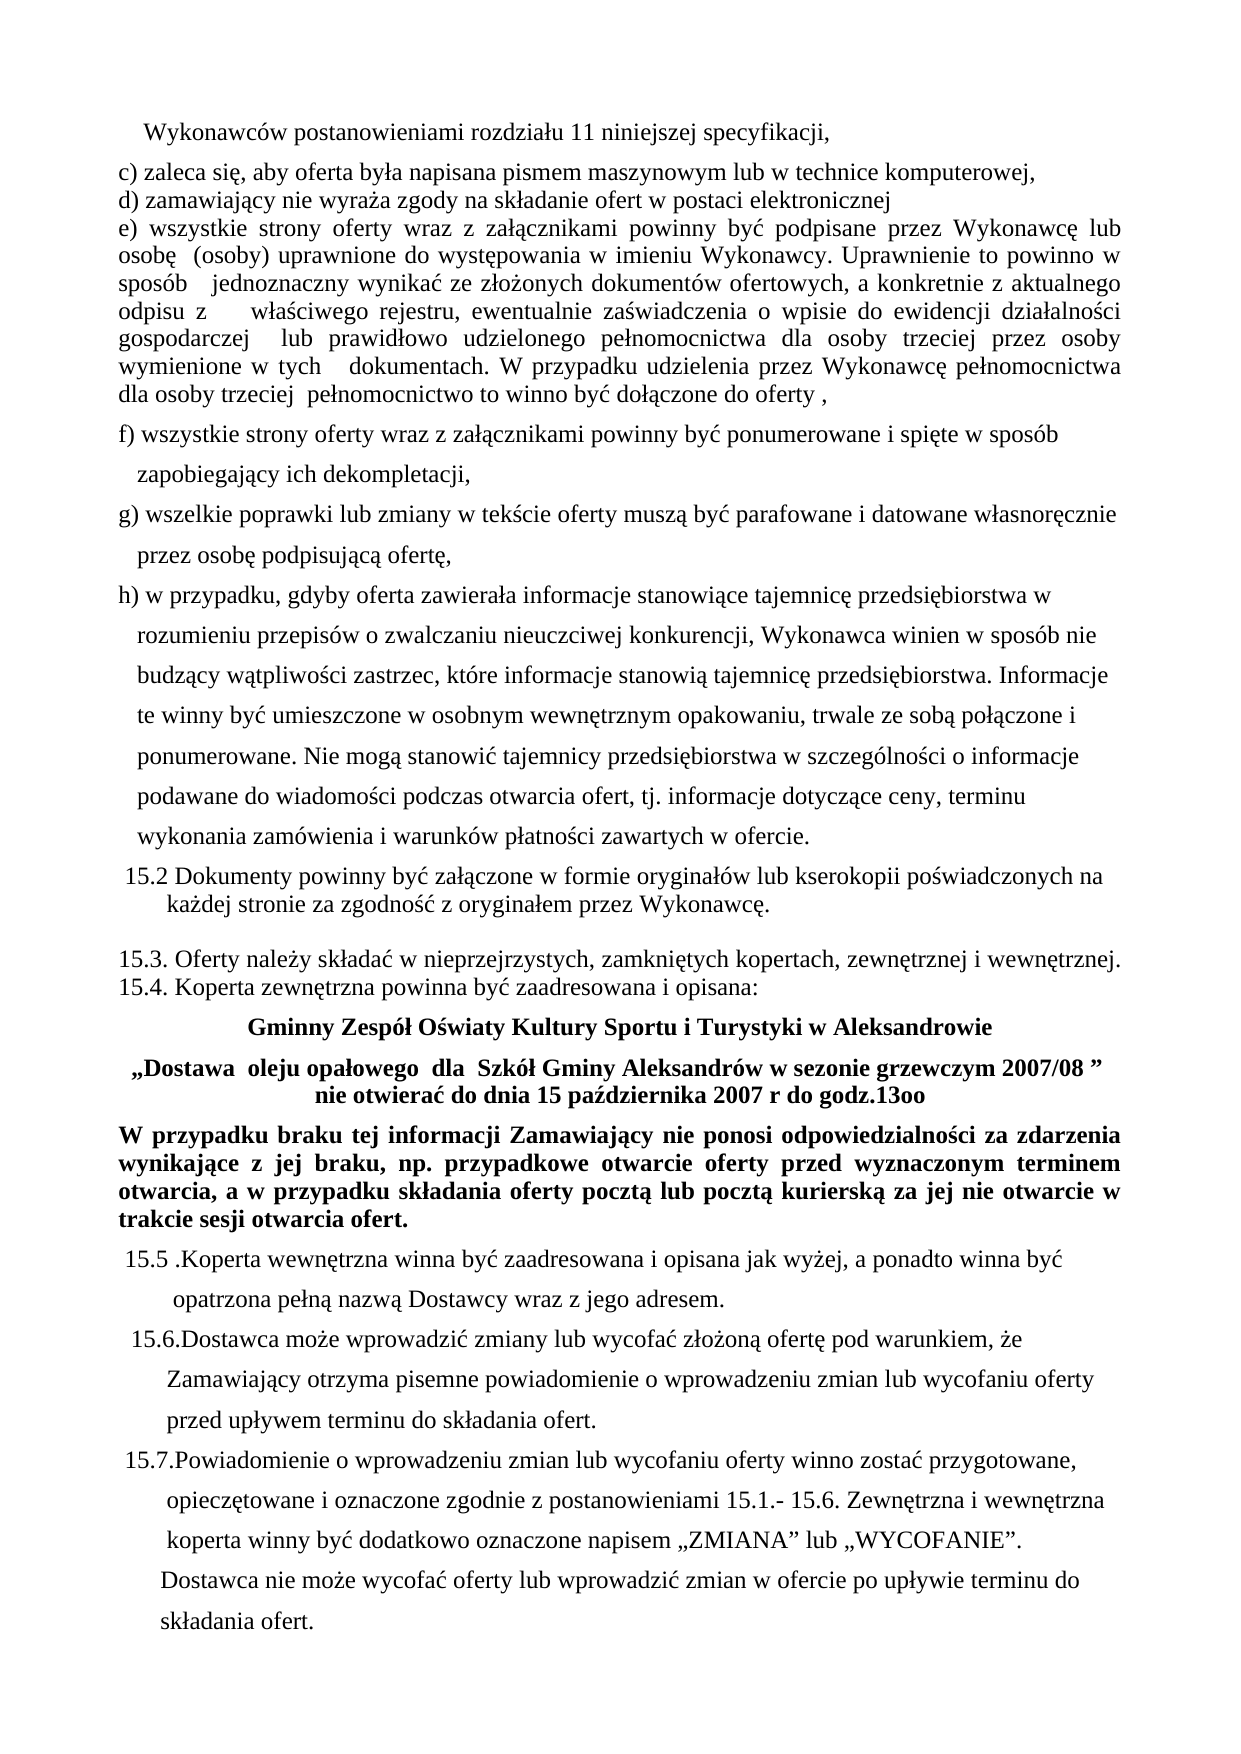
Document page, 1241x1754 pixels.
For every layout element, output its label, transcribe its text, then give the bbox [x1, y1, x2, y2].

text rozumieniu przepisów o zwalczaniu nieuczciwej konkurencji, Wykonawca winien w sposób nie [118, 621, 1122, 649]
text wykonania zamówienia i warunków płatności zawartych w ofercie. [118, 822, 1122, 850]
text Dostawca nie może wycofać oferty lub wprowadzić zmian w ofercie po upływie terminu do [154, 1567, 1122, 1594]
list Dokumenty powinny być załączone w formie oryginałów lub kserokopii poświadczonych na [124, 862, 1122, 890]
text Wykonawców postanowieniami rozdziału 11 niniejszej specyfikacji, [118, 118, 1122, 146]
text f) wszystkie strony oferty wraz z załącznikami powinny być ponumerowane i spięte w sposób [118, 420, 1122, 448]
text składania ofert. [154, 1607, 1122, 1634]
text „Dostawa oleju opałowego dla Szkół Gminy Aleksandrów w sezonie grzewczym 2007/08 ” [118, 1054, 1122, 1081]
text 15.5 .Koperta wewnętrzna winna być zaadresowana i opisana jak wyżej, a ponadto winna być [118, 1245, 1122, 1273]
text przez osobę podpisującą ofertę, [118, 541, 1122, 568]
text W przypadku braku tej informacji Zamawiający nie ponosi odpowiedzialności za zdarzenia wynikające z jej braku, np. przypadkowe otwarcie oferty przed wyznaczonym terminem otwarcia, a w przypadku składania oferty pocztą lub pocztą kurierską za jej nie otwarcie w trakcie sesji otwarcia ofert. [118, 1122, 1122, 1232]
text Gminny Zespół Oświaty Kultury Sportu i Turystyki w Aleksandrowie [118, 1013, 1122, 1041]
text h) w przypadku, gdyby oferta zawierała informacje stanowiące tajemnicę przedsiębiorstwa w [118, 581, 1122, 609]
text 15.7.Powiadomienie o wprowadzeniu zmian lub wycofaniu oferty winno zostać przygotowane, [124, 1446, 1122, 1474]
text podawane do wiadomości podczas otwarcia ofert, tj. informacje dotyczące ceny, terminu [118, 782, 1122, 810]
text g) wszelkie poprawki lub zmiany w tekście oferty muszą być parafowane i datowane własnoręcznie [118, 501, 1122, 528]
text zapobiegający ich dekompletacji, [118, 460, 1122, 488]
text Zamawiający otrzyma pisemne powiadomienie o wprowadzeniu zmian lub wycofaniu oferty [154, 1366, 1122, 1393]
text e) wszystkie strony oferty wraz z załącznikami powinny być podpisane przez Wykonawcę lub osobę (osoby) uprawnione do występowania w imieniu Wykonawcy. Uprawnienie to powinno w sposób jednoznaczny wynikać ze złożonych dokumentów ofertowych, a konkretnie z aktualnego odpisu z właściwego rejestru, ewentualnie zaświadczenia o wpisie do ewidencji działalności gospodarczej lub prawidłowo udzielonego pełnomocnictwa dla osoby trzeciej przez osoby wymienione w tych dokumentach. W przypadku udzielenia przez Wykonawcę pełnomocnictwa dla osoby trzeciej pełnomocnictwo to winno być dołączone do oferty , [118, 214, 1122, 408]
text opieczętowane i oznaczone zgodnie z postanowieniami 15.1.- 15.6. Zewnętrzna i wewnętrzna [154, 1486, 1122, 1514]
text 15.6.Dostawca może wprowadzić zmiany lub wycofać złożoną ofertę pod warunkiem, że [124, 1325, 1122, 1353]
text budzący wątpliwości zastrzec, które informacje stanowią tajemnicę przedsiębiorstwa. Informacje [118, 661, 1122, 689]
text nie otwierać do dnia 15 października 2007 r do godz.13oo [118, 1081, 1122, 1109]
text koperta winny być dodatkowo oznaczone napisem „ZMIANA” lub „WYCOFANIE”. [154, 1526, 1122, 1554]
text przed upływem terminu do składania ofert. [154, 1406, 1122, 1433]
text opatrzona pełną nazwą Dostawcy wraz z jego adresem. [154, 1285, 1122, 1313]
text c) zaleca się, aby oferta była napisana pismem maszynowym lub w technice komputerowej, [118, 158, 1122, 186]
text każdej stronie za zgodność z oryginałem przez Wykonawcę. [154, 890, 1122, 918]
text ponumerowane. Nie mogą stanowić tajemnicy przedsiębiorstwa w szczególności o informacje [118, 742, 1122, 769]
text te winny być umieszczone w osobnym wewnętrznym opakowaniu, trwale ze sobą połączone i [118, 702, 1122, 729]
text 15.3. Oferty należy składać w nieprzejrzystych, zamkniętych kopertach, zewnętrznej i wewnętrznej. 15.4. Koperta zewnętrzna powinna być zaadresowana i opisana: [118, 946, 1122, 1001]
text d) zamawiający nie wyraża zgody na składanie ofert w postaci elektronicznej [118, 186, 1122, 214]
